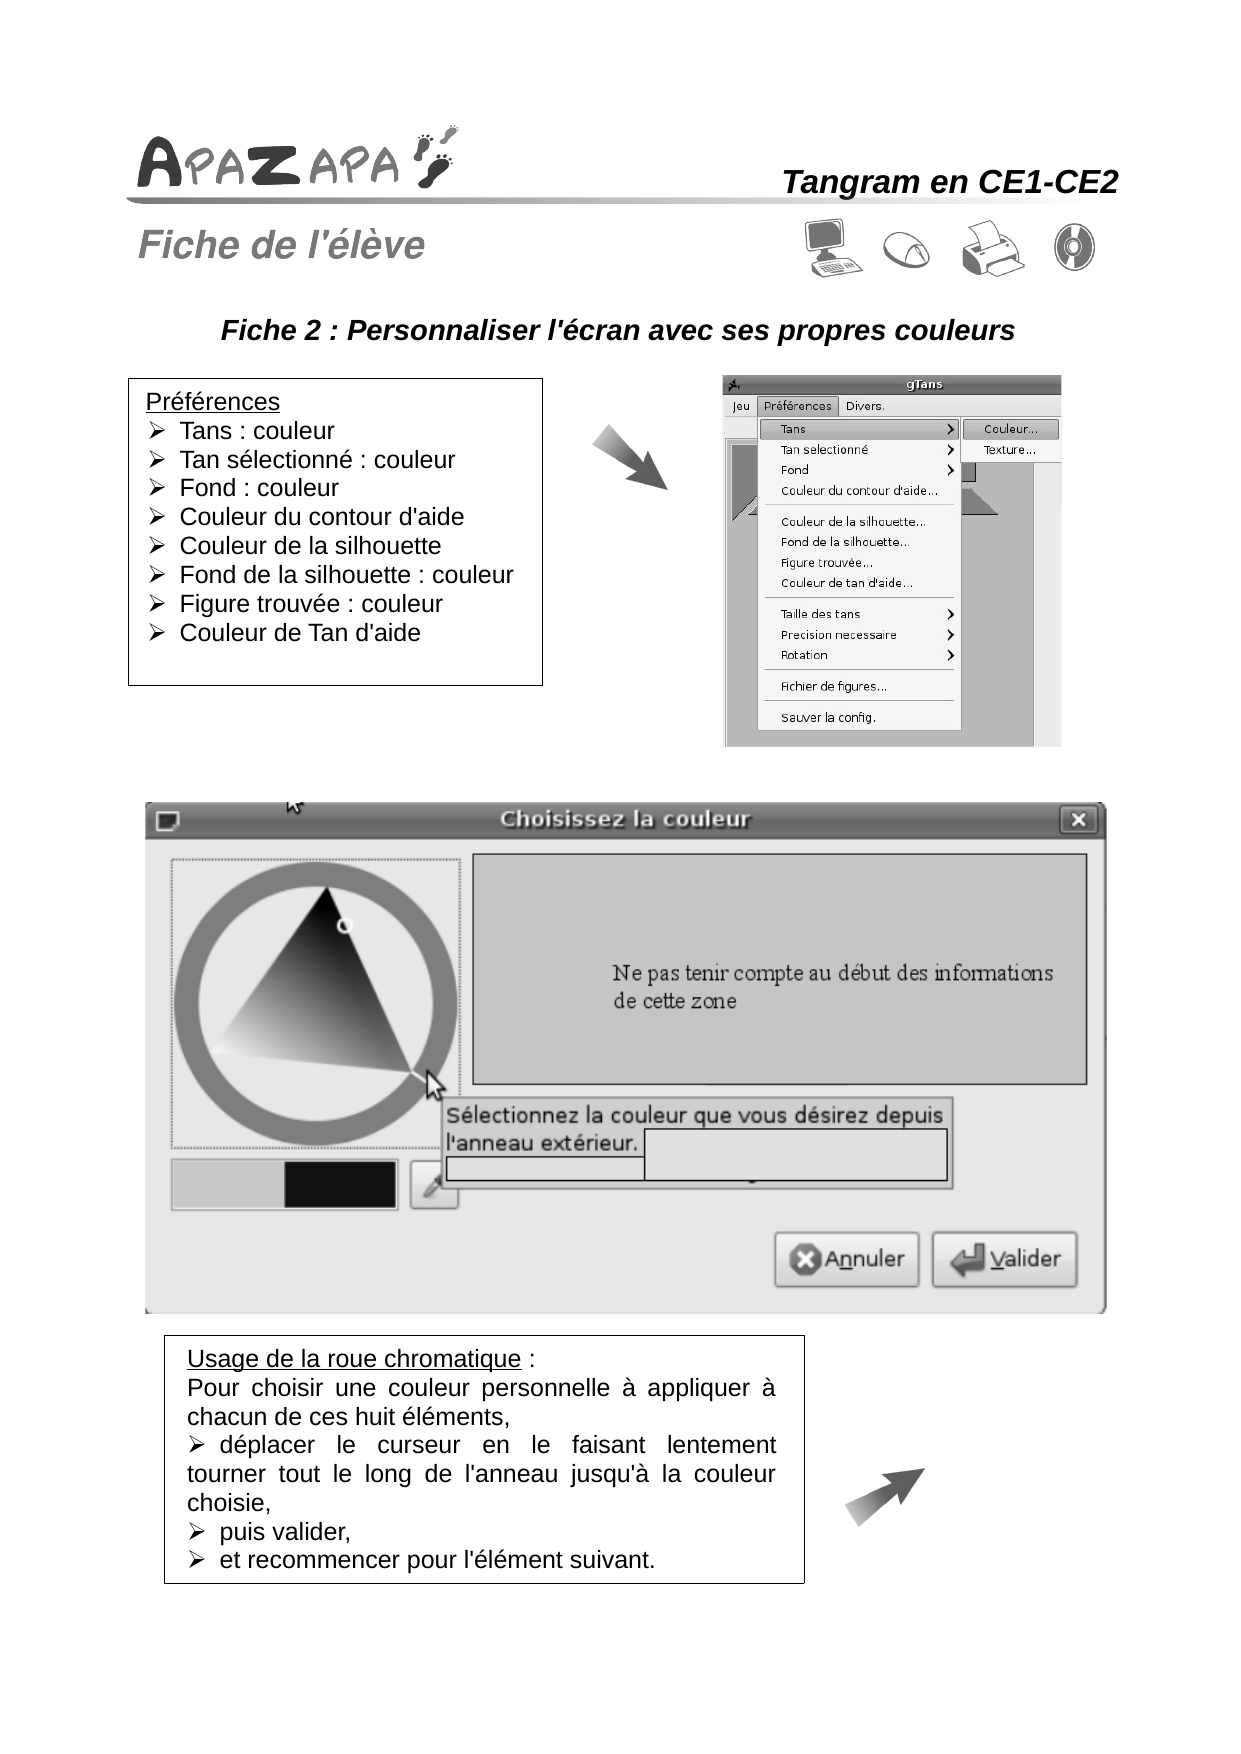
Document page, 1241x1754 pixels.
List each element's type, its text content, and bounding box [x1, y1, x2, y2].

text Pour choisir une couleur personnelle à appliquer à chacun de ces huit éléments, [187, 1373, 777, 1430]
text Usage de la roue chromatique : [187, 1344, 777, 1373]
picture [835, 1443, 935, 1544]
picture [581, 409, 682, 510]
list Fond de la silhouette : couleur [147, 560, 520, 589]
list puis valider, [187, 1517, 777, 1545]
list Fond : couleur [147, 473, 520, 502]
subtitle Fiche 2 : Personnaliser l'écran avec ses propres couleurs [118, 313, 1122, 346]
list Couleur de Tan d'aide [147, 618, 520, 647]
list Couleur de la silhouette [147, 531, 520, 560]
list Tan sélectionné : couleur [147, 444, 520, 473]
list et recommencer pour l'élément suivant. [187, 1545, 777, 1574]
text Préférences [145, 387, 533, 416]
list Tans : couleur [147, 416, 520, 444]
picture [145, 802, 1107, 1314]
picture [118, 118, 1123, 284]
list Figure trouvée : couleur [147, 589, 520, 618]
picture [722, 375, 1062, 747]
list déplacer le curseur en le faisant lentement tourner tout le long de l'anneau jusqu'à la couleur choisie, [187, 1430, 777, 1517]
list Couleur du contour d'aide [147, 502, 520, 531]
